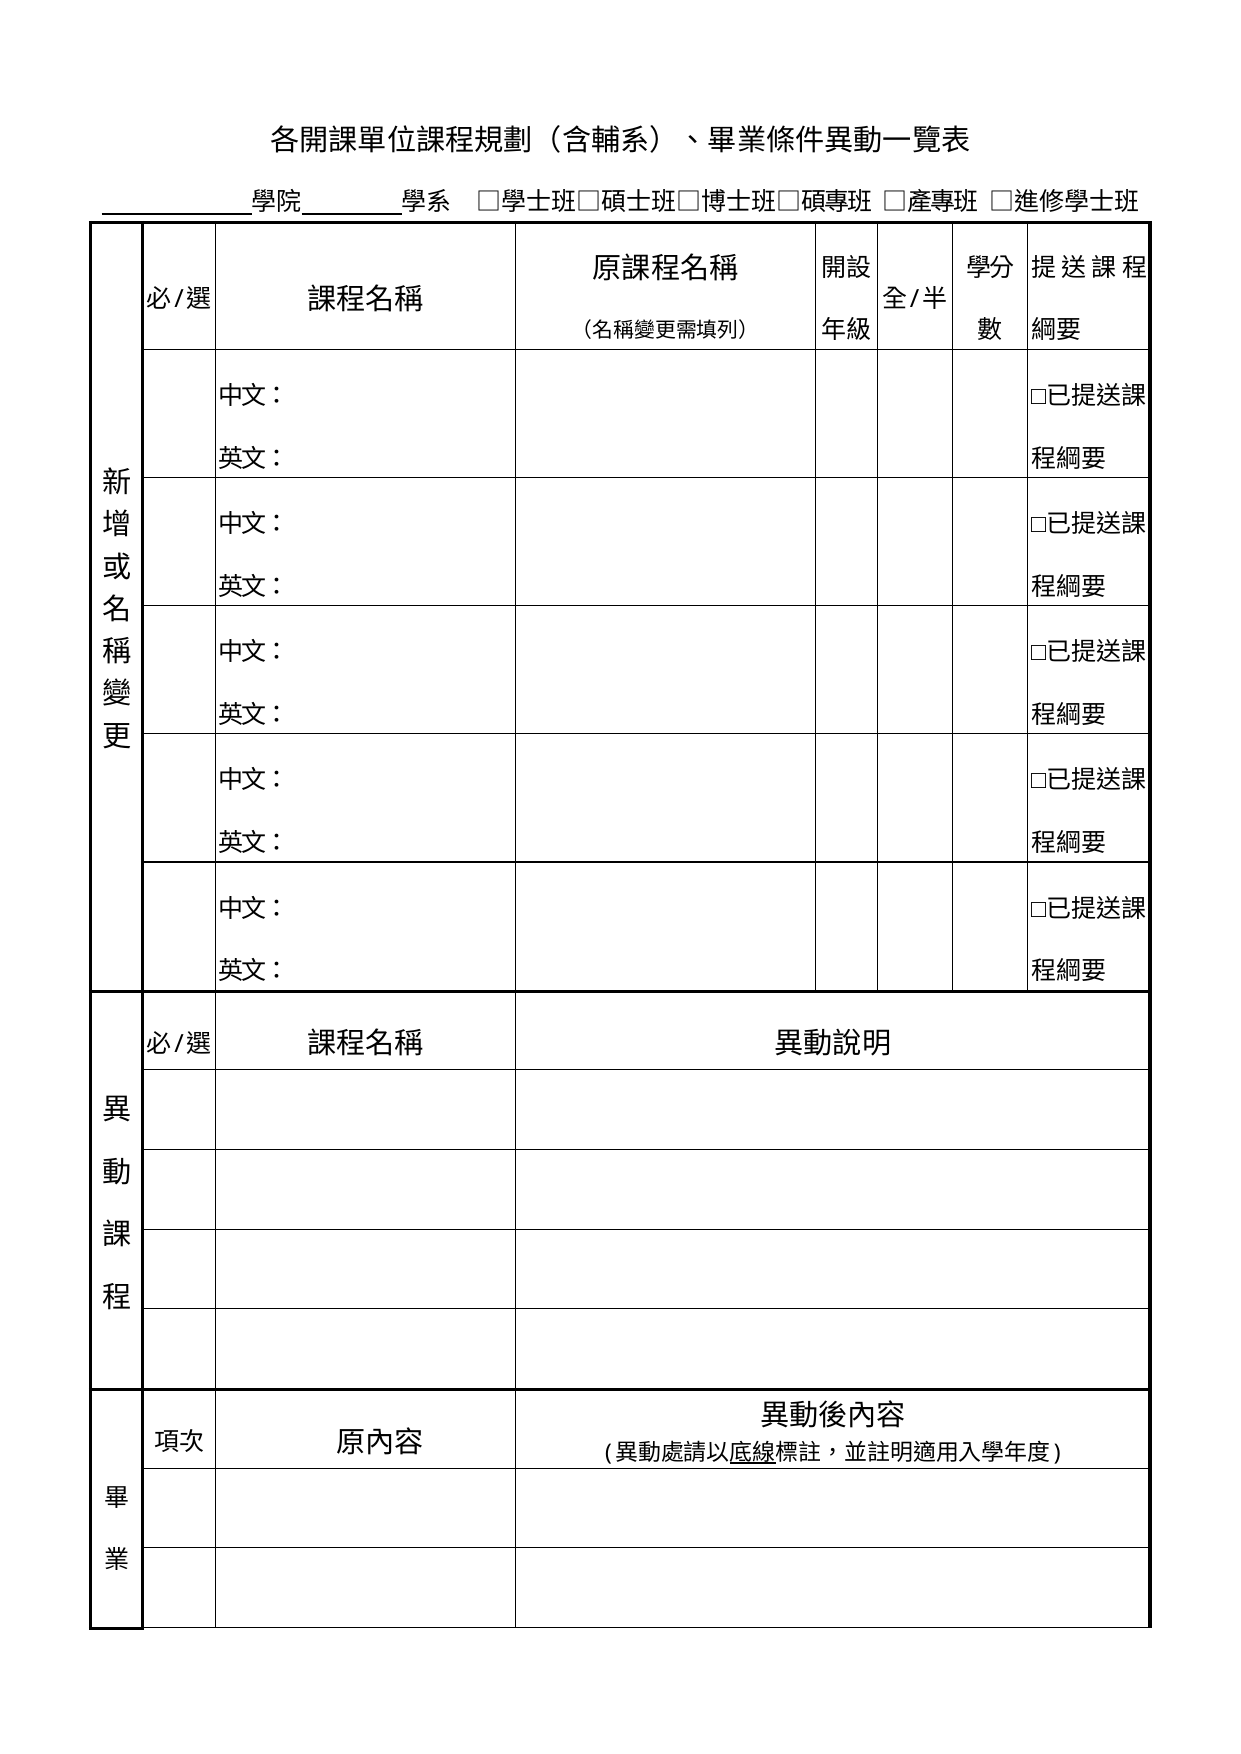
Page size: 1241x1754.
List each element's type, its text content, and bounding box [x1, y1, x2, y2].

table_cell [953, 478, 1027, 605]
table_header 提送課程綱要 [1028, 224, 1148, 349]
table_cell [516, 1070, 1148, 1149]
table_cell [953, 863, 1027, 989]
table_cell [216, 1070, 515, 1149]
table_cell [516, 863, 815, 989]
table_cell [816, 863, 877, 989]
table_cell [144, 734, 215, 861]
table_cell [816, 350, 877, 477]
table_cell 中文： 英文： [216, 863, 515, 989]
table_cell [144, 1469, 215, 1547]
table_cell 中文： 英文： [216, 606, 515, 733]
table_cell [144, 1548, 215, 1627]
table_cell [516, 350, 815, 477]
table_header 新增或名稱 變更 [92, 224, 141, 989]
table_cell 中文： 英文： [216, 734, 515, 861]
table_cell [953, 350, 1027, 477]
table_cell [816, 606, 877, 733]
table_cell [816, 478, 877, 605]
table_cell [216, 1548, 515, 1627]
table_cell [144, 1070, 215, 1149]
table_cell 必/選 [144, 993, 215, 1069]
table_cell [144, 1309, 215, 1388]
table_cell [516, 1230, 1148, 1308]
table_cell [516, 478, 815, 605]
table_header 開設 年級 [816, 224, 877, 349]
table_cell [216, 1469, 515, 1547]
table_cell [878, 350, 952, 477]
table_cell [216, 1150, 515, 1228]
text 各開課單位課程規劃（含輔系）、畢業條件異動一覽表 [75, 96, 1165, 158]
table_header 學分數 [953, 224, 1027, 349]
table_cell 中文： 英文： [216, 478, 515, 605]
table_cell [878, 863, 952, 989]
table_cell [144, 606, 215, 733]
table_cell [878, 734, 952, 861]
table_cell 畢業 [92, 1391, 141, 1627]
table_cell [516, 1548, 1148, 1627]
table_cell [878, 478, 952, 605]
table_cell [516, 1150, 1148, 1228]
table_cell [516, 1469, 1148, 1547]
table_cell 異動課程 [92, 993, 141, 1388]
table_cell [878, 606, 952, 733]
table_cell 課程名稱 [216, 993, 515, 1069]
table_cell [144, 350, 215, 477]
table_cell □已提送課程綱要 [1028, 478, 1148, 605]
table_cell [516, 606, 815, 733]
table_header 原課程名稱 （名稱變更需填列） [516, 224, 815, 349]
table_cell [953, 734, 1027, 861]
table_cell 原內容 [216, 1391, 515, 1468]
table_cell [816, 734, 877, 861]
table_cell □已提送課程綱要 [1028, 734, 1148, 861]
table_cell [144, 1230, 215, 1308]
table_cell □已提送課程綱要 [1028, 350, 1148, 477]
table_cell [953, 606, 1027, 733]
table_cell [144, 1150, 215, 1228]
table_cell [216, 1309, 515, 1388]
table_header 必/選 [144, 224, 215, 349]
table_cell □已提送課程綱要 [1028, 606, 1148, 733]
table_cell □已提送課程綱要 [1028, 863, 1148, 989]
table_header 課程名稱 [216, 224, 515, 349]
table_cell [516, 1309, 1148, 1388]
table_header 全/半 [878, 224, 952, 349]
table_cell [144, 478, 215, 605]
table_cell [144, 863, 215, 989]
table_cell [216, 1230, 515, 1308]
table_cell 項次 [144, 1391, 215, 1468]
table_cell 異動後內容 (異動處請以底線標註，並註明適用入學年度) [516, 1391, 1148, 1468]
table_cell [516, 734, 815, 861]
text 學院 學系 □學士班□碩士班□博士班□碩專班 □產專班 □進修學士班 [75, 158, 1165, 221]
table_cell 中文： 英文： [216, 350, 515, 477]
table_cell 異動說明 [516, 993, 1148, 1069]
